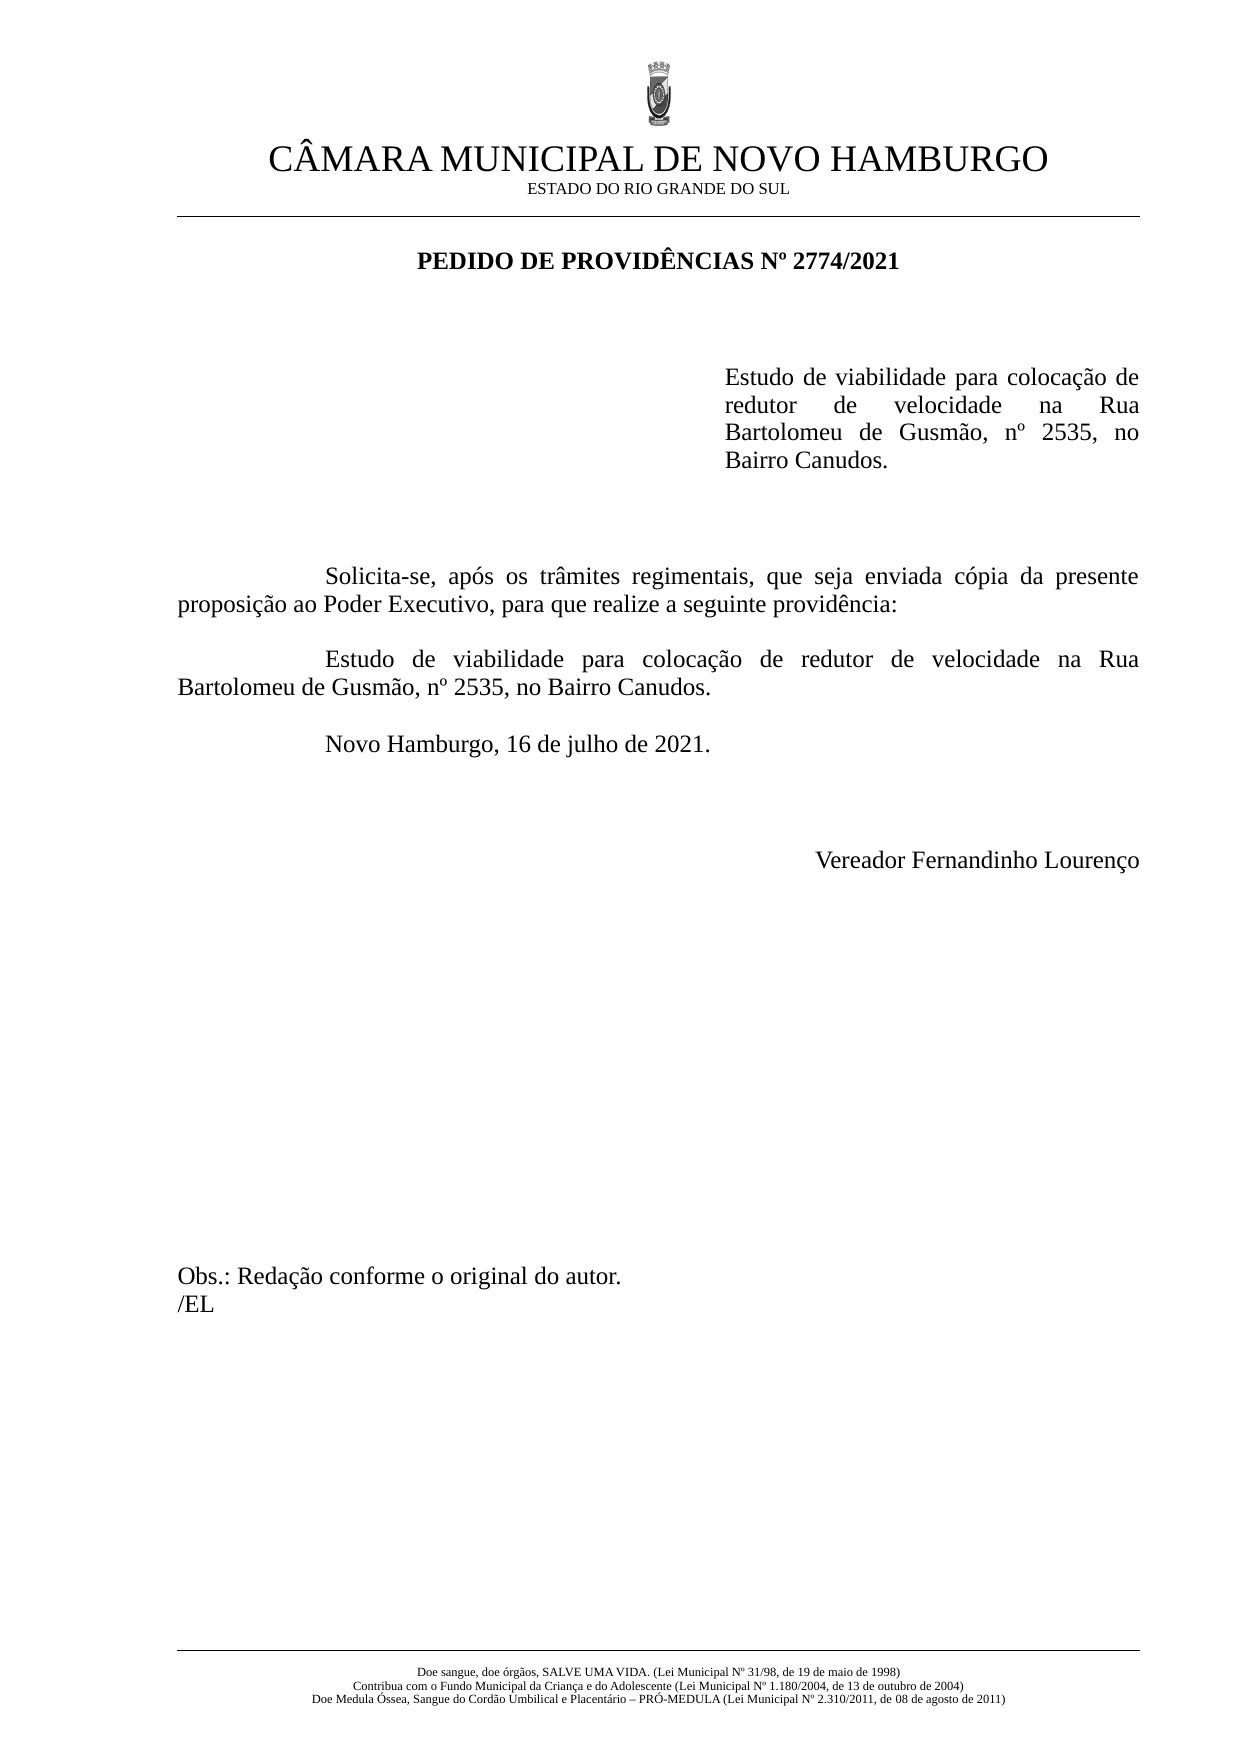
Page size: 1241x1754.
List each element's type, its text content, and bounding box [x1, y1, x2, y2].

text Vereador Fernandinho Lourenço [649, 847, 1140, 874]
text Novo Hamburgo, 16 de julho de 2021. [177, 730, 1140, 758]
text /EL [177, 1290, 1140, 1318]
text Solicita-se, após os trâmites regimentais, que seja enviada cópia da presente proposição ao Poder Executivo, para que realize a seguinte providência: [177, 562, 1140, 618]
list Estudo de viabilidade para colocação de redutor de velocidade na Rua Bartolomeu de Gusmão, nº 2535, no Bairro Canudos. [177, 646, 1140, 701]
text Obs.: Redação conforme o original do autor. [177, 1262, 1140, 1290]
list Estudo de viabilidade para colocação de redutor de velocidade na Rua Bartolomeu de Gusmão, nº 2535, no Bairro Canudos. [687, 363, 1140, 474]
text PEDIDO DE PROVIDÊNCIAS Nº 2774/2021 [177, 247, 1140, 274]
